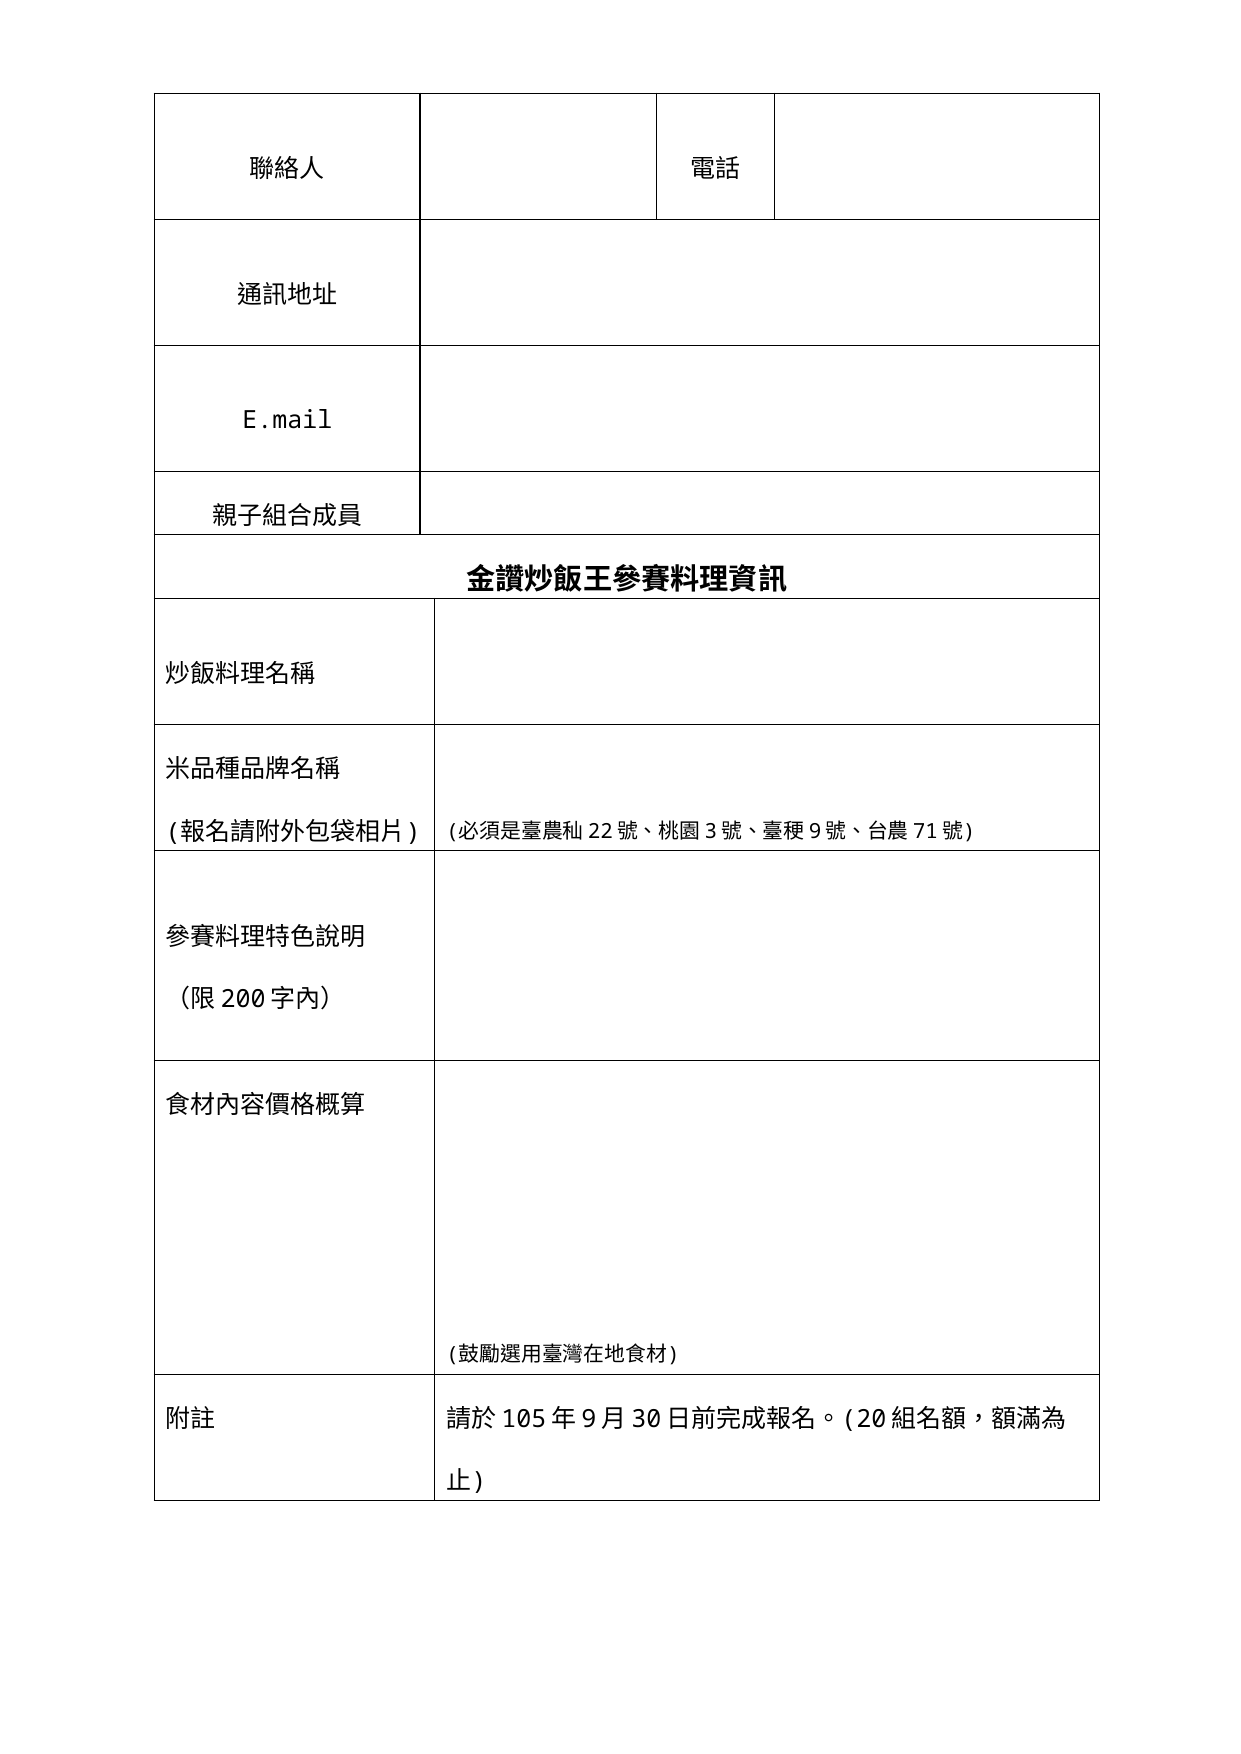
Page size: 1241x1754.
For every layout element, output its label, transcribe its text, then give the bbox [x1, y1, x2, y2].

table_cell E.mail [155, 346, 419, 471]
table_cell 參賽料理特色說明 （限200字內） [155, 851, 434, 1060]
table_cell [435, 851, 1099, 1060]
table_header 聯絡人 [155, 94, 419, 219]
table_header 電話 [657, 94, 774, 219]
table_cell 通訊地址 [155, 220, 419, 345]
table_header [421, 94, 656, 219]
table_cell [421, 346, 1099, 471]
table_cell [421, 220, 1099, 345]
table_cell 請於105年9月30日前完成報名。(20組名額，額滿為止) [435, 1375, 1099, 1499]
table_cell 食材內容價格概算 [155, 1061, 434, 1373]
table_header [775, 94, 1099, 219]
table_cell [435, 599, 1099, 724]
table_cell 附註 [155, 1375, 434, 1499]
table_cell [421, 472, 1099, 534]
table_cell 米品種品牌名稱 (報名請附外包袋相片) [155, 725, 434, 850]
table_cell (鼓勵選用臺灣在地食材) [435, 1061, 1099, 1373]
table_cell 炒飯料理名稱 [155, 599, 434, 724]
table_cell (必須是臺農秈22號、桃園3號、臺稉9號、台農71號) [435, 725, 1099, 850]
table_cell 親子組合成員 [155, 472, 419, 534]
table_cell 金讚炒飯王參賽料理資訊 [155, 535, 1099, 598]
